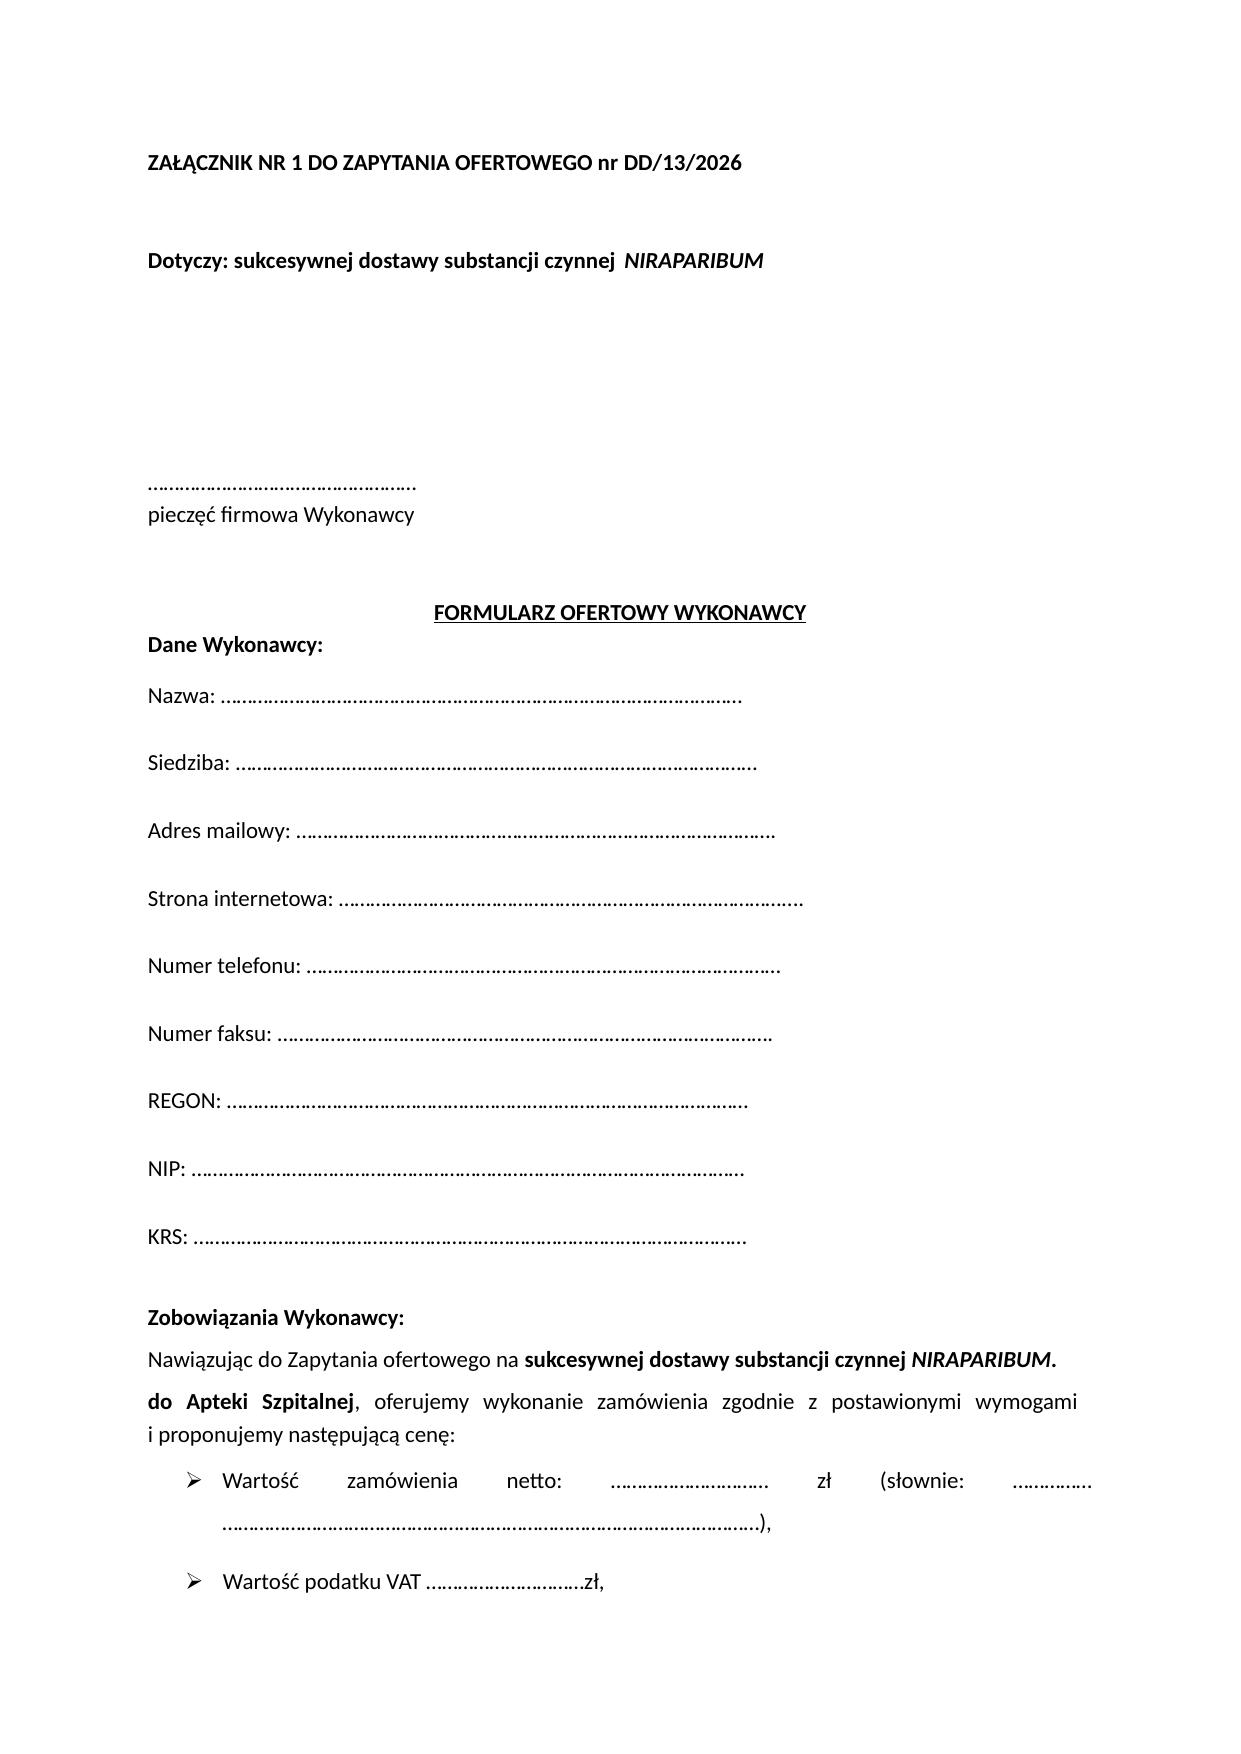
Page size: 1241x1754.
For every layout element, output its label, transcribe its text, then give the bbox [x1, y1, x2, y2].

text KRS: …………………………………………………………………………………………… [148, 1222, 1093, 1250]
text Numer faksu: …………………………………………………………………………………. [148, 1019, 1093, 1047]
text Numer telefonu: ……………………………………………………………………………… [148, 951, 1093, 979]
text Dotyczy: sukcesywnej dostawy substancji czynnej NIRAPARIBUM [148, 232, 1093, 277]
list Wartość podatku VAT …………………………zł, [185, 1567, 1093, 1595]
list Wartość zamówienia netto: ………………………… zł (słownie: …………… …………………………………………………………………………………………), [185, 1466, 1093, 1536]
text pieczęć firmowa Wykonawcy [148, 500, 1093, 528]
text Nazwa: ……………………………………………………………………………………… [148, 681, 1093, 709]
text NIP: …………………………………………………………………………………………… [148, 1154, 1093, 1182]
text …………………………………………… [148, 468, 1093, 496]
text ZAŁĄCZNIK NR 1 DO ZAPYTANIA OFERTOWEGO nr DD/13/2026 [148, 148, 1093, 176]
text Nawiązując do Zapytania ofertowego na sukcesywnej dostawy substancji czynnej NIRAPARIBUM. [148, 1345, 1093, 1373]
text do Apteki Szpitalnej, oferujemy wykonanie zamówienia zgodnie z postawionymi wymogami i proponujemy następującą cenę: [148, 1387, 1093, 1448]
text Adres mailowy: ………………………………………………………………………………. [148, 816, 1093, 844]
text REGON: ……………………………………………………………………………………… [148, 1087, 1093, 1114]
text Siedziba: ……………………………………………………………………………………… [148, 748, 1093, 777]
text Zobowiązania Wykonawcy: [148, 1303, 1093, 1331]
text Dane Wykonawcy: [148, 630, 1093, 658]
text Strona internetowa: ………………………………………………………………………….... [148, 884, 1093, 912]
text FORMULARZ OFERTOWY WYKONAWCY [148, 598, 1093, 626]
